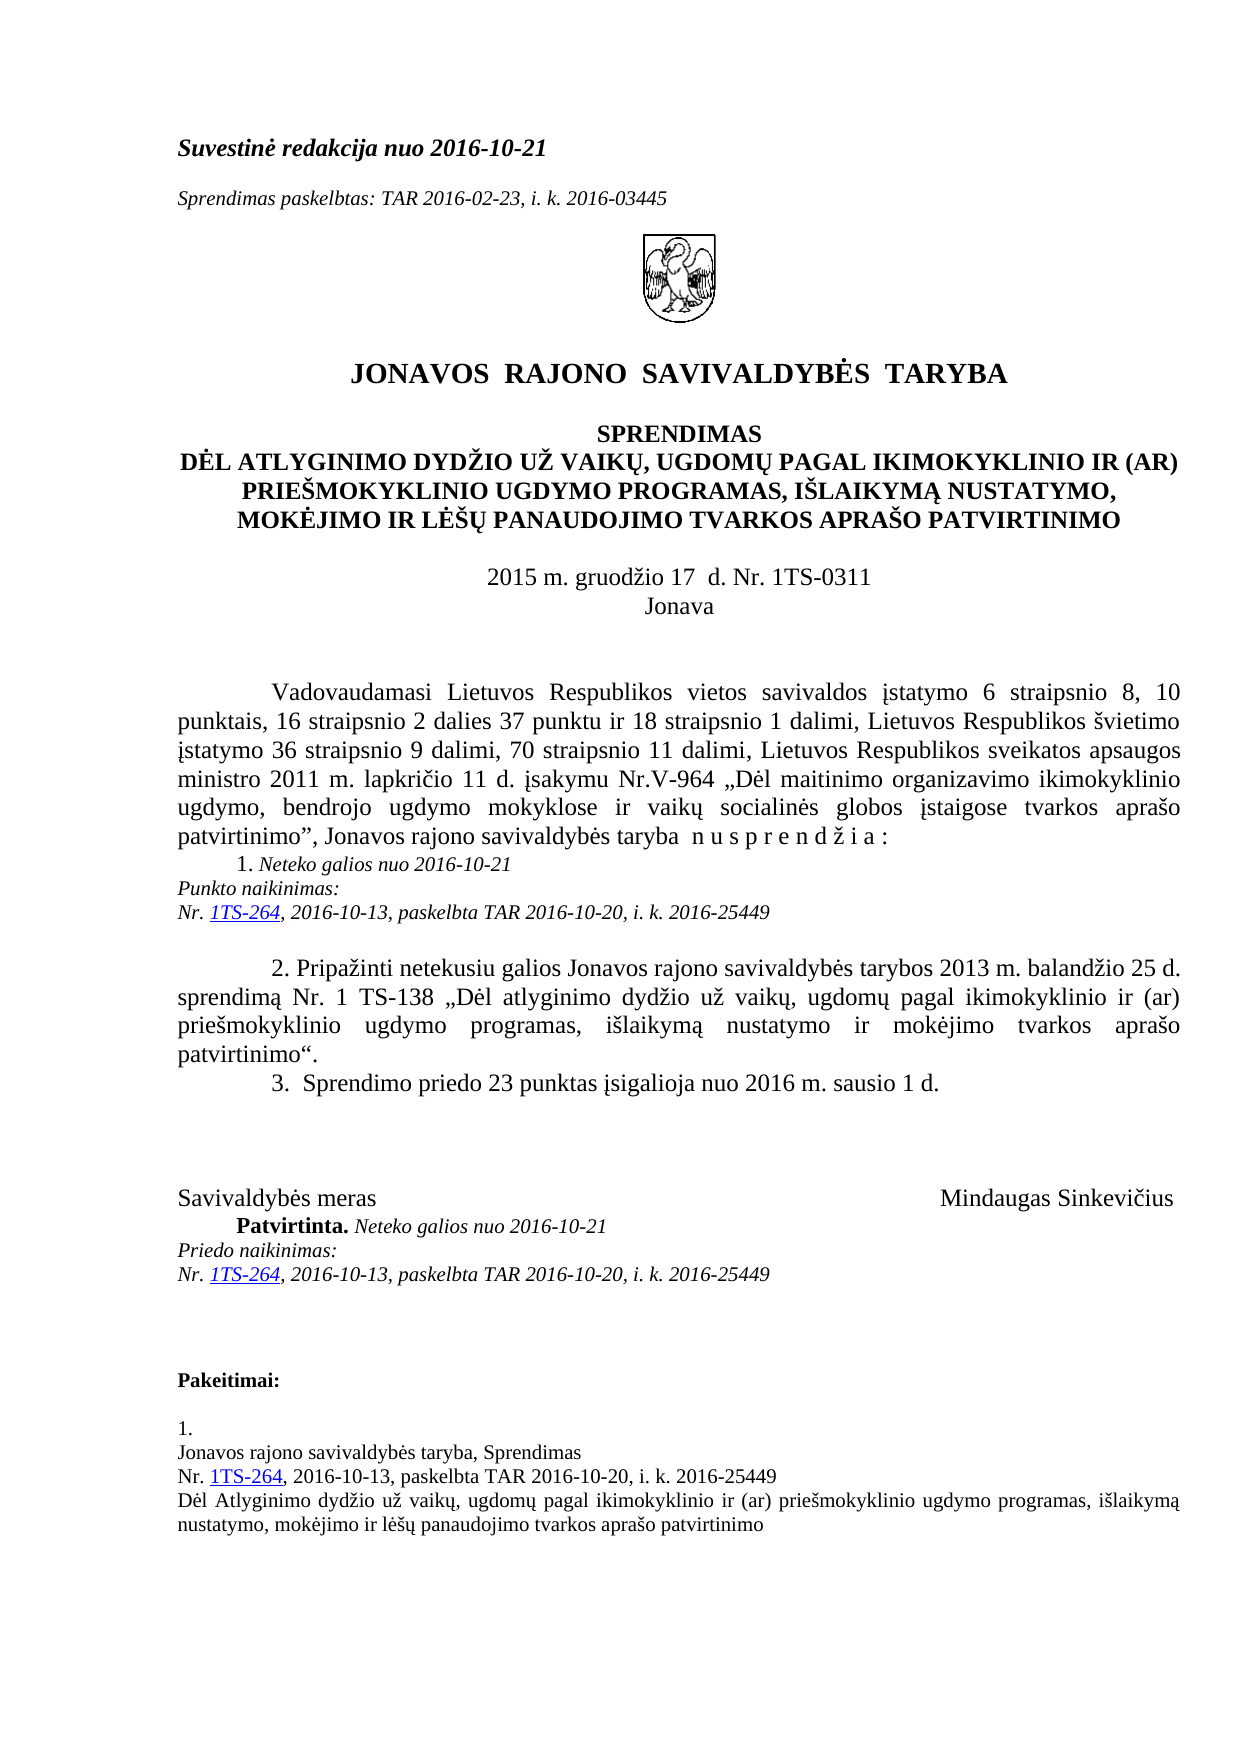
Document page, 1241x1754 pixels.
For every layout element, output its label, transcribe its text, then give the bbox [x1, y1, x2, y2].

text 2015 m. gruodžio 17 d. Nr. 1TS-0311 [177, 562, 1181, 591]
text JONAVOS RAJONO SAVIVALDYBĖS TARYBA [177, 356, 1181, 390]
text Dėl Atlyginimo dydžio už vaikų, ugdomų pagal ikimokyklinio ir (ar) priešmokyklinio ugdymo programas, išlaikymą nustatymo, mokėjimo ir lėšų panaudojimo tvarkos aprašo patvirtinimo [177, 1488, 1181, 1536]
text 1. [177, 1416, 1181, 1440]
text Pakeitimai: [177, 1368, 1181, 1392]
text Nr. 1TS-264, 2016-10-13, paskelbta TAR 2016-10-20, i. k. 2016-25449 [177, 1464, 1181, 1488]
text Jonava [177, 591, 1181, 620]
text Jonavos rajono savivaldybės taryba, Sprendimas [177, 1440, 1181, 1464]
text 1. Neteko galios nuo 2016-10-21 [177, 850, 1181, 876]
text Suvestinė redakcija nuo 2016-10-21 [177, 133, 1181, 162]
text Patvirtinta. Neteko galios nuo 2016-10-21 [177, 1212, 1181, 1238]
text SPRENDIMAS [177, 419, 1181, 447]
text Priedo naikinimas: [177, 1238, 1181, 1262]
text Punkto naikinimas: [177, 876, 1181, 900]
text Sprendimas paskelbtas: TAR 2016-02-23, i. k. 2016-03445 [177, 186, 1181, 210]
text DĖL ATLYGINIMO DYDŽIO UŽ VAIKŲ, UGDOMŲ PAGAL IKIMOKYKLINIO IR (AR) PRIEŠMOKYKLINIO UGDYMO PROGRAMAS, IŠLAIKYMĄ NUSTATYMO, MOKĖJIMO IR LĖŠŲ PANAUDOJIMO TVARKOS APRAŠO PATVIRTINIMO [177, 447, 1181, 534]
text Vadovaudamasi Lietuvos Respublikos vietos savivaldos įstatymo 6 straipsnio 8, 10 punktais, 16 straipsnio 2 dalies 37 punktu ir 18 straipsnio 1 dalimi, Lietuvos Respublikos švietimo įstatymo 36 straipsnio 9 dalimi, 70 straipsnio 11 dalimi, Lietuvos Respublikos sveikatos apsaugos ministro 2011 m. lapkričio 11 d. įsakymu Nr.V-964 „Dėl maitinimo organizavimo ikimokyklinio ugdymo, bendrojo ugdymo mokyklose ir vaikų socialinės globos įstaigose tvarkos aprašo patvirtinimo”, Jonavos rajono savivaldybės taryba nusprendžia: [177, 677, 1181, 850]
text Nr. 1TS-264, 2016-10-13, paskelbta TAR 2016-10-20, i. k. 2016-25449 [177, 1262, 1181, 1286]
text 2. Pripažinti netekusiu galios Jonavos rajono savivaldybės tarybos 2013 m. balandžio 25 d. sprendimą Nr. 1 TS-138 „Dėl atlyginimo dydžio už vaikų, ugdomų pagal ikimokyklinio ir (ar) priešmokyklinio ugdymo programas, išlaikymą nustatymo ir mokėjimo tvarkos aprašo patvirtinimo“. [177, 953, 1181, 1068]
text Savivaldybės meras Mindaugas Sinkevičius [177, 1183, 1181, 1212]
text Nr. 1TS-264, 2016-10-13, paskelbta TAR 2016-10-20, i. k. 2016-25449 [177, 900, 1181, 924]
text 3. Sprendimo priedo 23 punktas įsigalioja nuo 2016 m. sausio 1 d. [177, 1068, 1181, 1097]
